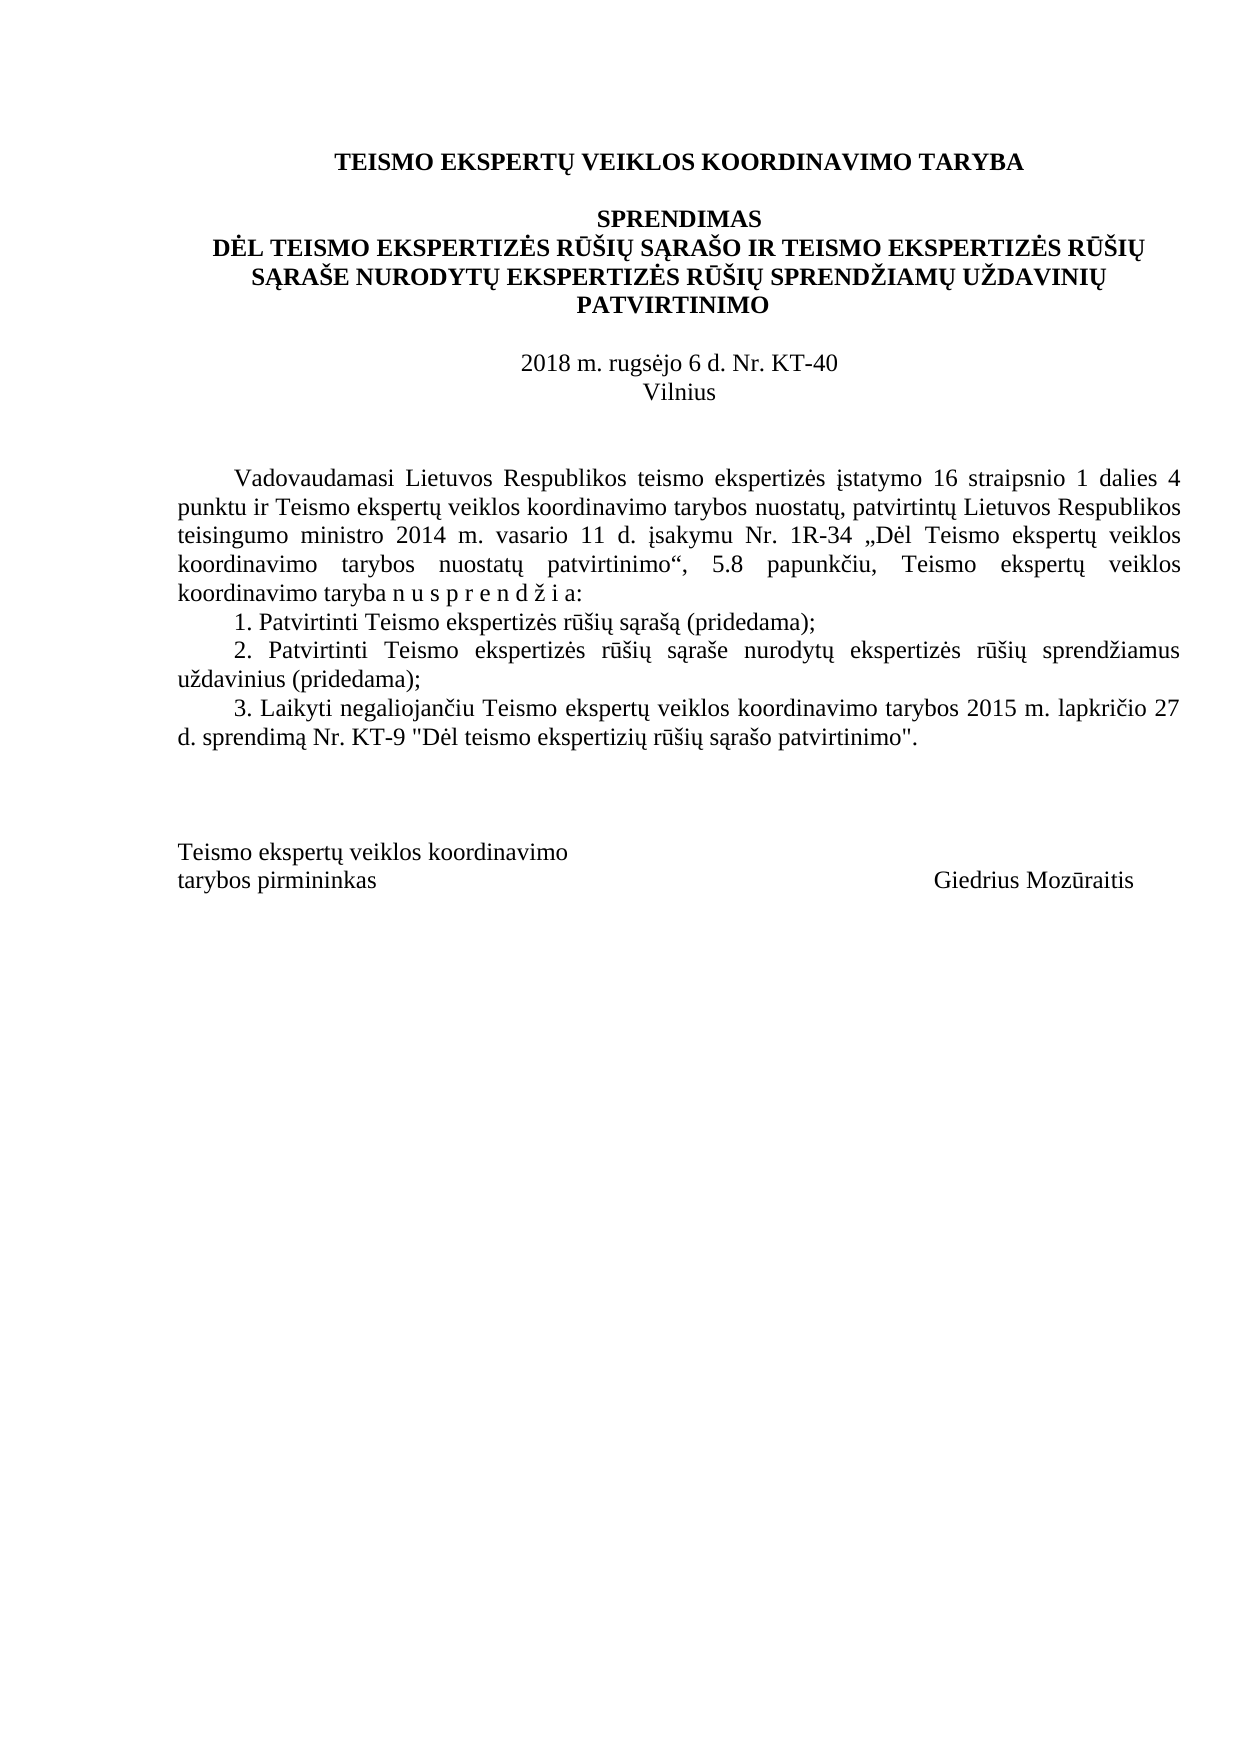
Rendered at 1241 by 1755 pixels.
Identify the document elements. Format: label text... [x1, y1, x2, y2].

text 3. Laikyti negaliojančiu Teismo ekspertų veiklos koordinavimo tarybos 2015 m. lapkričio 27 d. sprendimą Nr. KT-9 "Dėl teismo ekspertizių rūšių sąrašo patvirtinimo". [177, 693, 1181, 751]
text tarybos pirmininkas Giedrius Mozūraitis [177, 866, 1181, 894]
text 1. Patvirtinti Teismo ekspertizės rūšių sąrašą (pridedama); [177, 607, 1181, 636]
text SPRENDIMAS [177, 204, 1181, 233]
text 2018 m. rugsėjo 6 d. Nr. KT-40 [177, 348, 1181, 377]
text Vadovaudamasi Lietuvos Respublikos teismo ekspertizės įstatymo 16 straipsnio 1 dalies 4 punktu ir Teismo ekspertų veiklos koordinavimo tarybos nuostatų, patvirtintų Lietuvos Respublikos teisingumo ministro 2014 m. vasario 11 d. įsakymu Nr. 1R-34 „Dėl Teismo ekspertų veiklos koordinavimo tarybos nuostatų patvirtinimo“, 5.8 papunkčiu, Teismo ekspertų veiklos koordinavimo taryba n u s p r e n d ž i a: [177, 463, 1181, 607]
text DĖL TEISMO EKSPERTIZĖS RŪŠIŲ SĄRAŠO IR TEISMO EKSPERTIZĖS RŪŠIŲ SĄRAŠE NURODYTŲ EKSPERTIZĖS RŪŠIŲ SPRENDŽIAMŲ UŽDAVINIŲ PATVIRTINIMO [177, 233, 1181, 319]
text TEISMO EKSPERTŲ VEIKLOS KOORDINAVIMO TARYBA [177, 147, 1181, 176]
text Teismo ekspertų veiklos koordinavimo [177, 837, 1181, 866]
text 2. Patvirtinti Teismo ekspertizės rūšių sąraše nurodytų ekspertizės rūšių sprendžiamus uždavinius (pridedama); [177, 636, 1181, 693]
text Vilnius [177, 377, 1181, 406]
